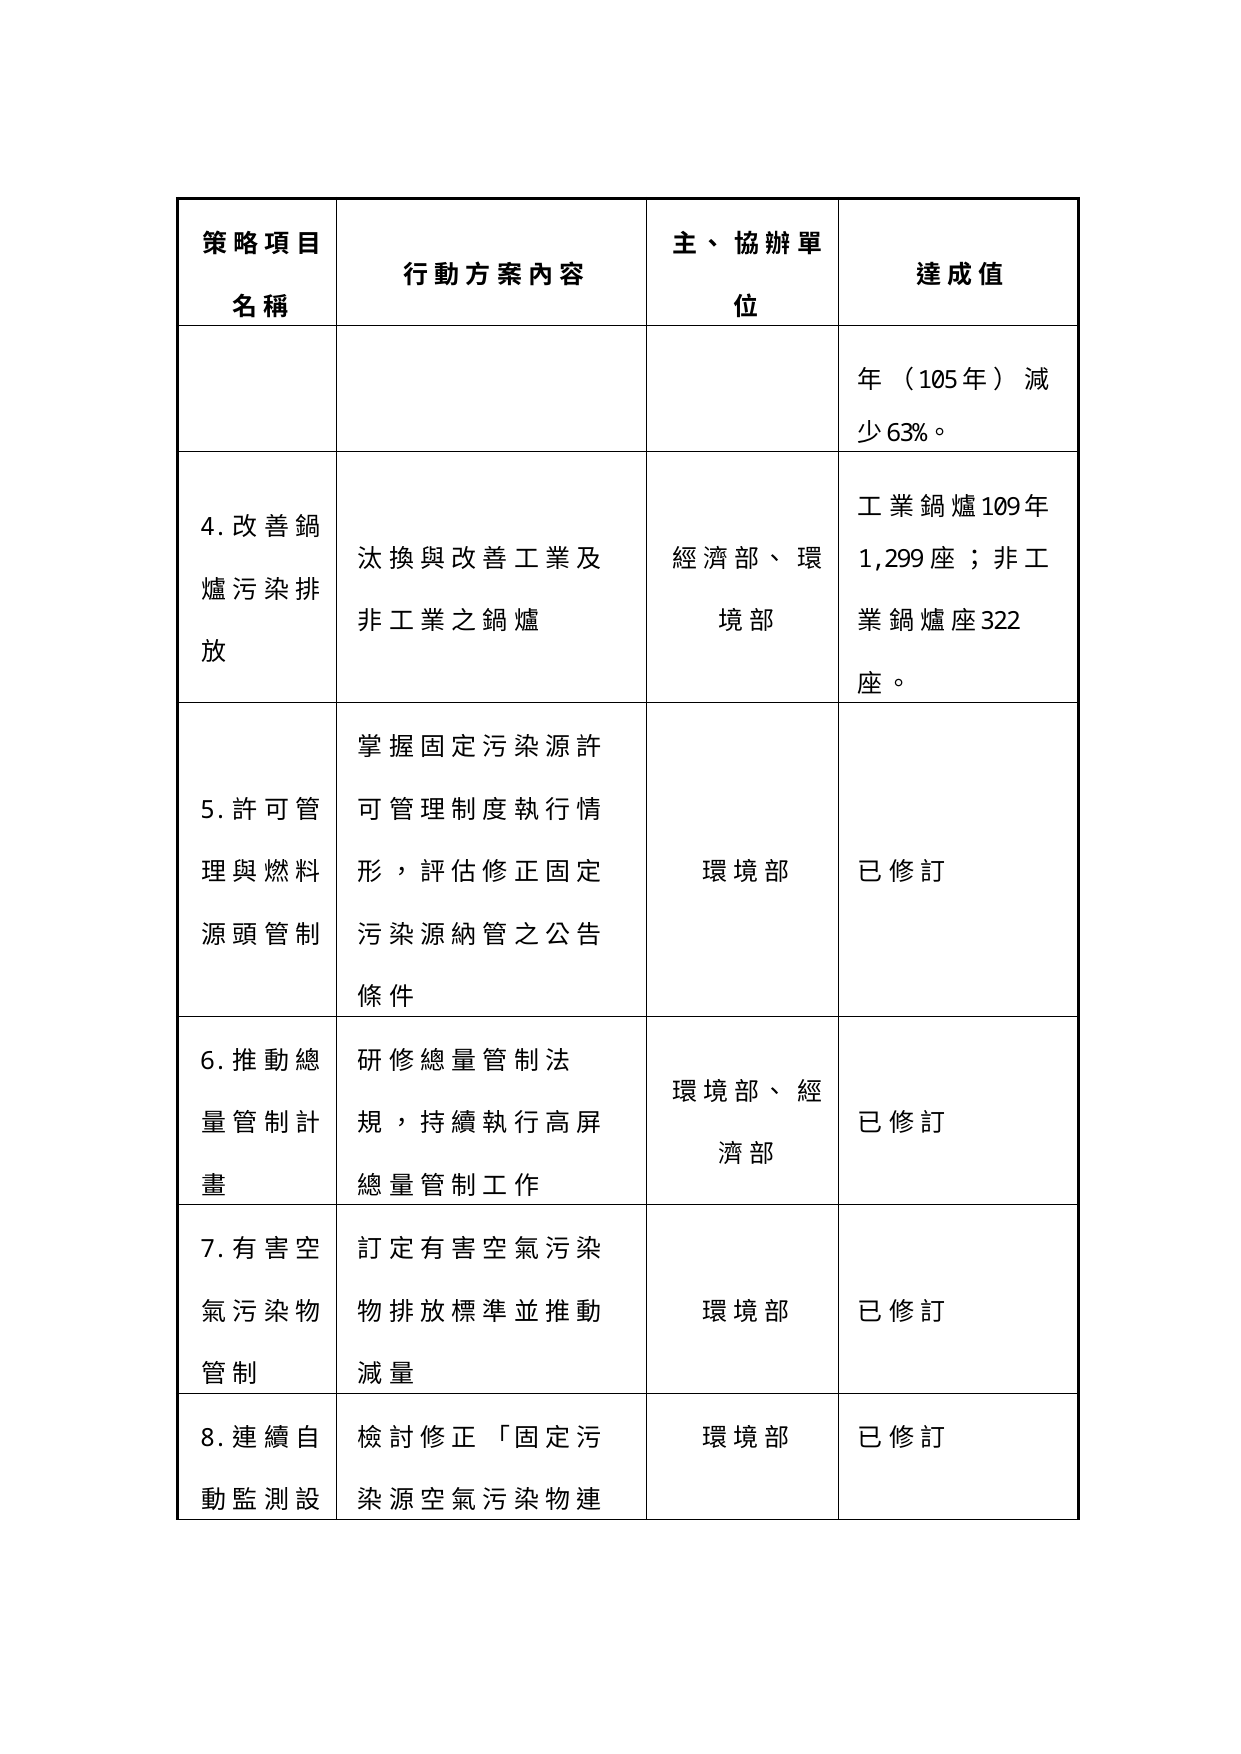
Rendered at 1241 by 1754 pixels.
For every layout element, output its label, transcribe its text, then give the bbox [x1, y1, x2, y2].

table_cell 已修訂 [839, 1394, 1077, 1519]
table_cell 已修訂 [839, 1017, 1077, 1204]
table_cell 5.許可管理與燃料源頭管制 [179, 703, 336, 1016]
table_cell 環境部 [647, 1394, 838, 1519]
table_header 主、協辦單位 [647, 200, 838, 325]
table_header 達成值 [839, 200, 1077, 325]
table_cell 檢討修正「固定污染源空氣污染物連 [337, 1394, 646, 1519]
table_cell 經濟部、環境部 [647, 452, 838, 702]
table_cell 8.連續自動監測設 [179, 1394, 336, 1519]
table_cell 工業鍋爐109年1,299座；非工業鍋爐座322座。 [839, 452, 1077, 702]
table_header 策略項目名稱 [179, 200, 336, 325]
table_cell 環境部 [647, 703, 838, 1016]
table_cell 7.有害空氣污染物管制 [179, 1205, 336, 1393]
table_cell [337, 326, 646, 451]
table_cell 研修總量管制法規，持續執行高屏總量管制工作 [337, 1017, 646, 1204]
table_cell 掌握固定污染源許可管理制度執行情形，評估修正固定污染源納管之公告條件 [337, 703, 646, 1016]
table_cell 已修訂 [839, 1205, 1077, 1393]
table_cell 訂定有害空氣污染物排放標準並推動減量 [337, 1205, 646, 1393]
table_cell 已修訂 [839, 703, 1077, 1016]
table_header 行動方案內容 [337, 200, 646, 325]
table_cell [647, 326, 838, 451]
table_cell 環境部 [647, 1205, 838, 1393]
table_cell 汰換與改善工業及非工業之鍋爐 [337, 452, 646, 702]
table_cell 4.改善鍋爐污染排放 [179, 452, 336, 702]
table_cell 年（105年）減少63%。 [839, 326, 1077, 451]
table_cell [179, 326, 336, 451]
table_cell 6.推動總量管制計畫 [179, 1017, 336, 1204]
table_cell 環境部、經濟部 [647, 1017, 838, 1204]
